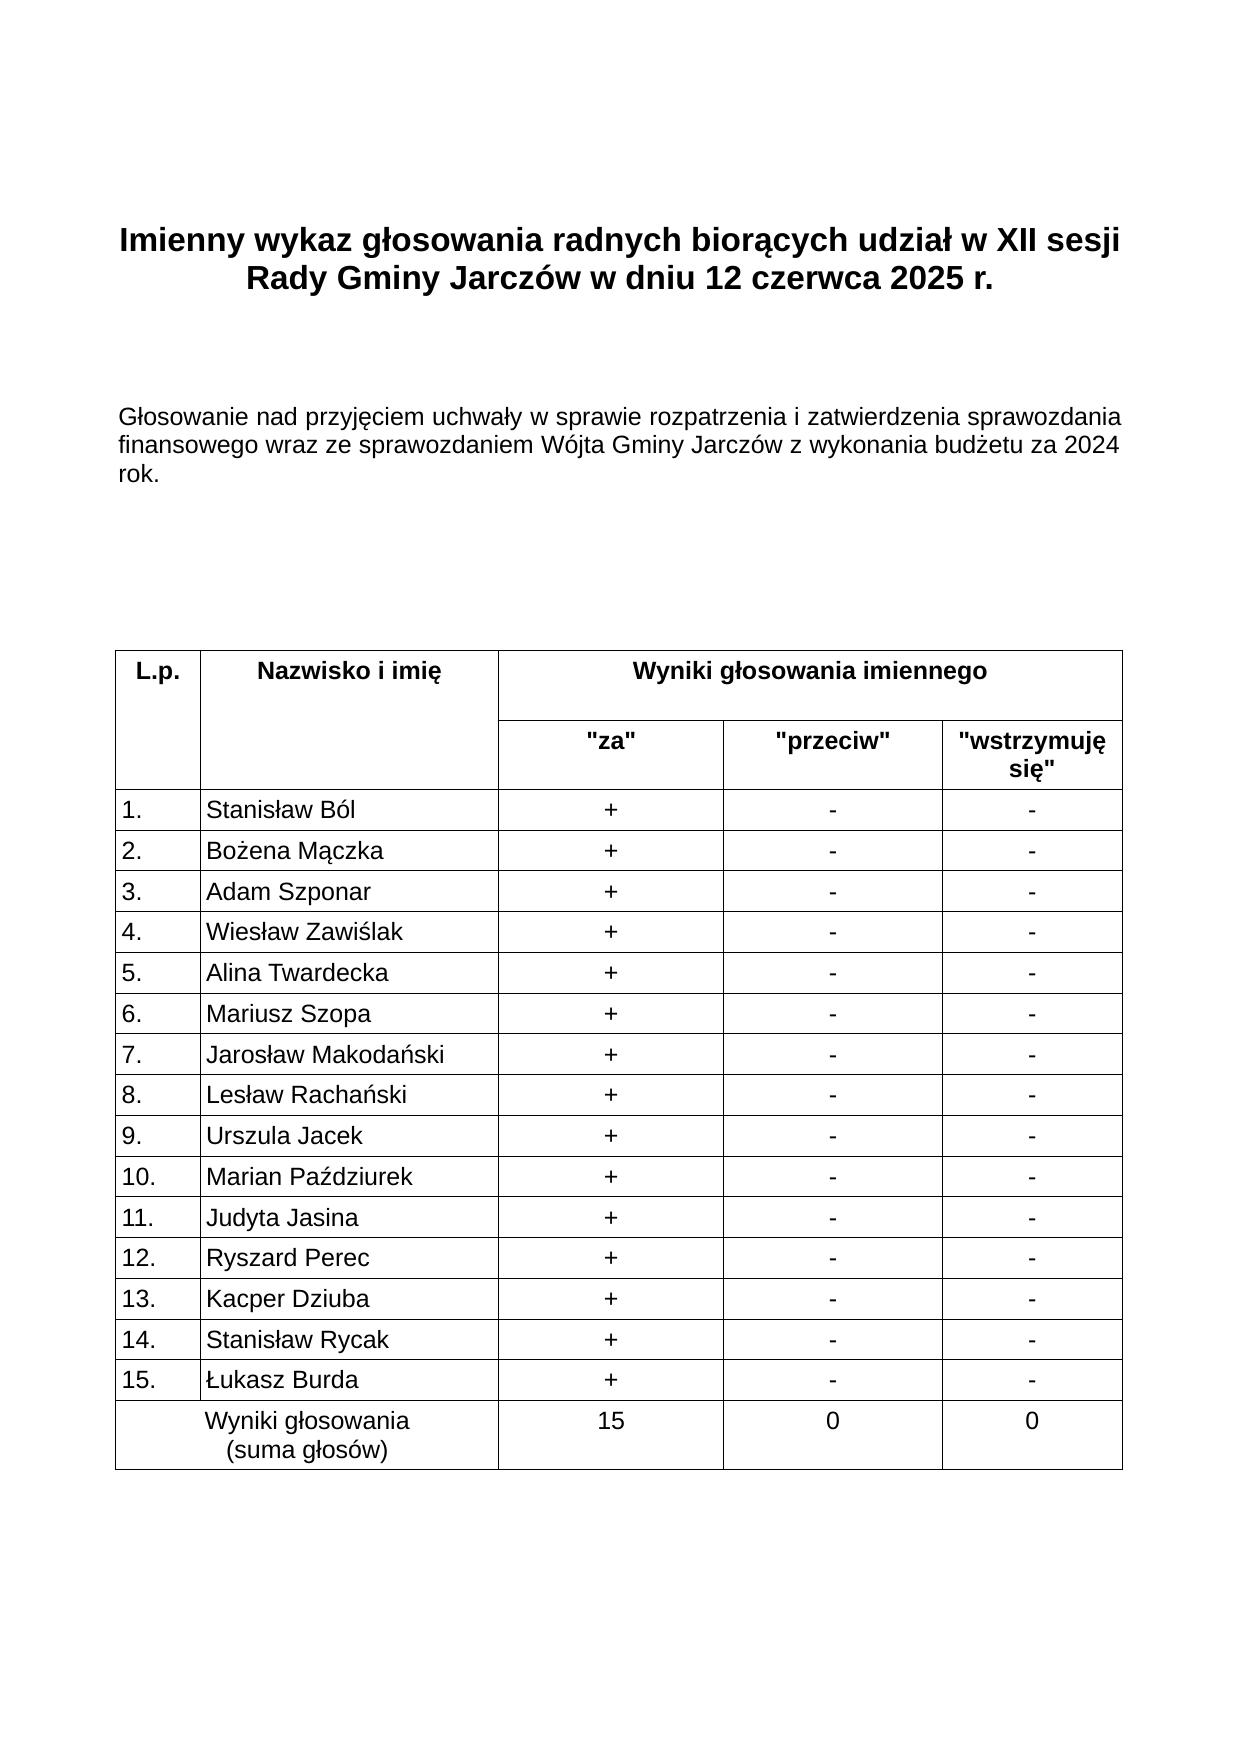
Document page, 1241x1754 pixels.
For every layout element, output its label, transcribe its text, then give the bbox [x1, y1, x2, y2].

table_cell - [943, 1075, 1122, 1115]
table_cell Stanisław Ból [201, 790, 498, 830]
table_cell 1. [116, 790, 200, 830]
table_header Nazwisko i imię [201, 651, 498, 789]
table_header Wyniki głosowania imiennego [499, 651, 1122, 719]
table_cell Judyta Jasina [201, 1197, 498, 1237]
table_cell 14. [116, 1320, 200, 1359]
table_cell - [724, 1197, 942, 1237]
table_cell + [499, 1197, 723, 1237]
table_cell - [724, 1238, 942, 1278]
table_cell - [943, 953, 1122, 993]
table_cell 10. [116, 1157, 200, 1196]
table_cell Stanisław Rycak [201, 1320, 498, 1359]
table_cell 15 [499, 1401, 723, 1469]
table_cell - [943, 1279, 1122, 1318]
table_cell - [724, 1279, 942, 1318]
table_cell Wyniki głosowania (suma głosów) [116, 1401, 498, 1469]
table_cell - [724, 1034, 942, 1074]
text Głosowanie nad przyjęciem uchwały w sprawie rozpatrzenia i zatwierdzenia sprawozdania finansowego wraz ze sprawozdaniem Wójta Gminy Jarczów z wykonania budżetu za 2024 rok. [118, 402, 1122, 488]
table_cell - [943, 1197, 1122, 1237]
table_cell "za" [499, 721, 723, 789]
table_cell 0 [943, 1401, 1122, 1469]
table_cell - [724, 1320, 942, 1359]
table_cell - [724, 912, 942, 952]
table_cell - [724, 1075, 942, 1115]
table_cell 0 [724, 1401, 942, 1469]
table_cell - [724, 1157, 942, 1196]
table_cell + [499, 1360, 723, 1400]
table_cell + [499, 1157, 723, 1196]
table_cell 2. [116, 831, 200, 870]
table_cell - [943, 1360, 1122, 1400]
table_cell - [943, 912, 1122, 952]
table_cell - [943, 831, 1122, 870]
table_cell + [499, 912, 723, 952]
table_cell "wstrzymuję się" [943, 721, 1122, 789]
table_cell 9. [116, 1116, 200, 1156]
table_cell - [943, 790, 1122, 830]
table_cell 11. [116, 1197, 200, 1237]
table_cell - [943, 994, 1122, 1033]
table_cell Ryszard Perec [201, 1238, 498, 1278]
table_cell 4. [116, 912, 200, 952]
table_cell - [943, 1157, 1122, 1196]
table_cell Jarosław Makodański [201, 1034, 498, 1074]
table_cell - [724, 871, 942, 911]
table_cell - [724, 790, 942, 830]
table_cell Urszula Jacek [201, 1116, 498, 1156]
table_cell - [943, 871, 1122, 911]
table_cell Bożena Mączka [201, 831, 498, 870]
table_cell + [499, 1238, 723, 1278]
table_cell 13. [116, 1279, 200, 1318]
table_header L.p. [116, 651, 200, 789]
table_cell 8. [116, 1075, 200, 1115]
table_cell + [499, 1116, 723, 1156]
table_cell - [724, 831, 942, 870]
table_cell 5. [116, 953, 200, 993]
table_cell "przeciw" [724, 721, 942, 789]
table_cell + [499, 790, 723, 830]
table_cell Lesław Rachański [201, 1075, 498, 1115]
table_cell Mariusz Szopa [201, 994, 498, 1033]
table_cell + [499, 994, 723, 1033]
table_cell + [499, 953, 723, 993]
table_cell + [499, 1279, 723, 1318]
table_cell - [724, 1116, 942, 1156]
table_cell + [499, 1075, 723, 1115]
table_cell - [943, 1034, 1122, 1074]
text Imienny wykaz głosowania radnych biorących udział w XII sesji Rady Gminy Jarczów w dniu 12 czerwca 2025 r. [118, 220, 1122, 297]
table_cell Adam Szponar [201, 871, 498, 911]
table_cell - [943, 1116, 1122, 1156]
table_cell - [724, 994, 942, 1033]
table_cell + [499, 831, 723, 870]
table_cell 12. [116, 1238, 200, 1278]
table_cell Kacper Dziuba [201, 1279, 498, 1318]
table_cell 7. [116, 1034, 200, 1074]
table_cell Alina Twardecka [201, 953, 498, 993]
table_cell Łukasz Burda [201, 1360, 498, 1400]
table_cell 6. [116, 994, 200, 1033]
table_cell + [499, 871, 723, 911]
table_cell 15. [116, 1360, 200, 1400]
table_cell + [499, 1034, 723, 1074]
table_cell - [724, 1360, 942, 1400]
table_cell + [499, 1320, 723, 1359]
table_cell - [943, 1320, 1122, 1359]
table_cell - [943, 1238, 1122, 1278]
table_cell 3. [116, 871, 200, 911]
table_cell Wiesław Zawiślak [201, 912, 498, 952]
table_cell - [724, 953, 942, 993]
table_cell Marian Paździurek [201, 1157, 498, 1196]
